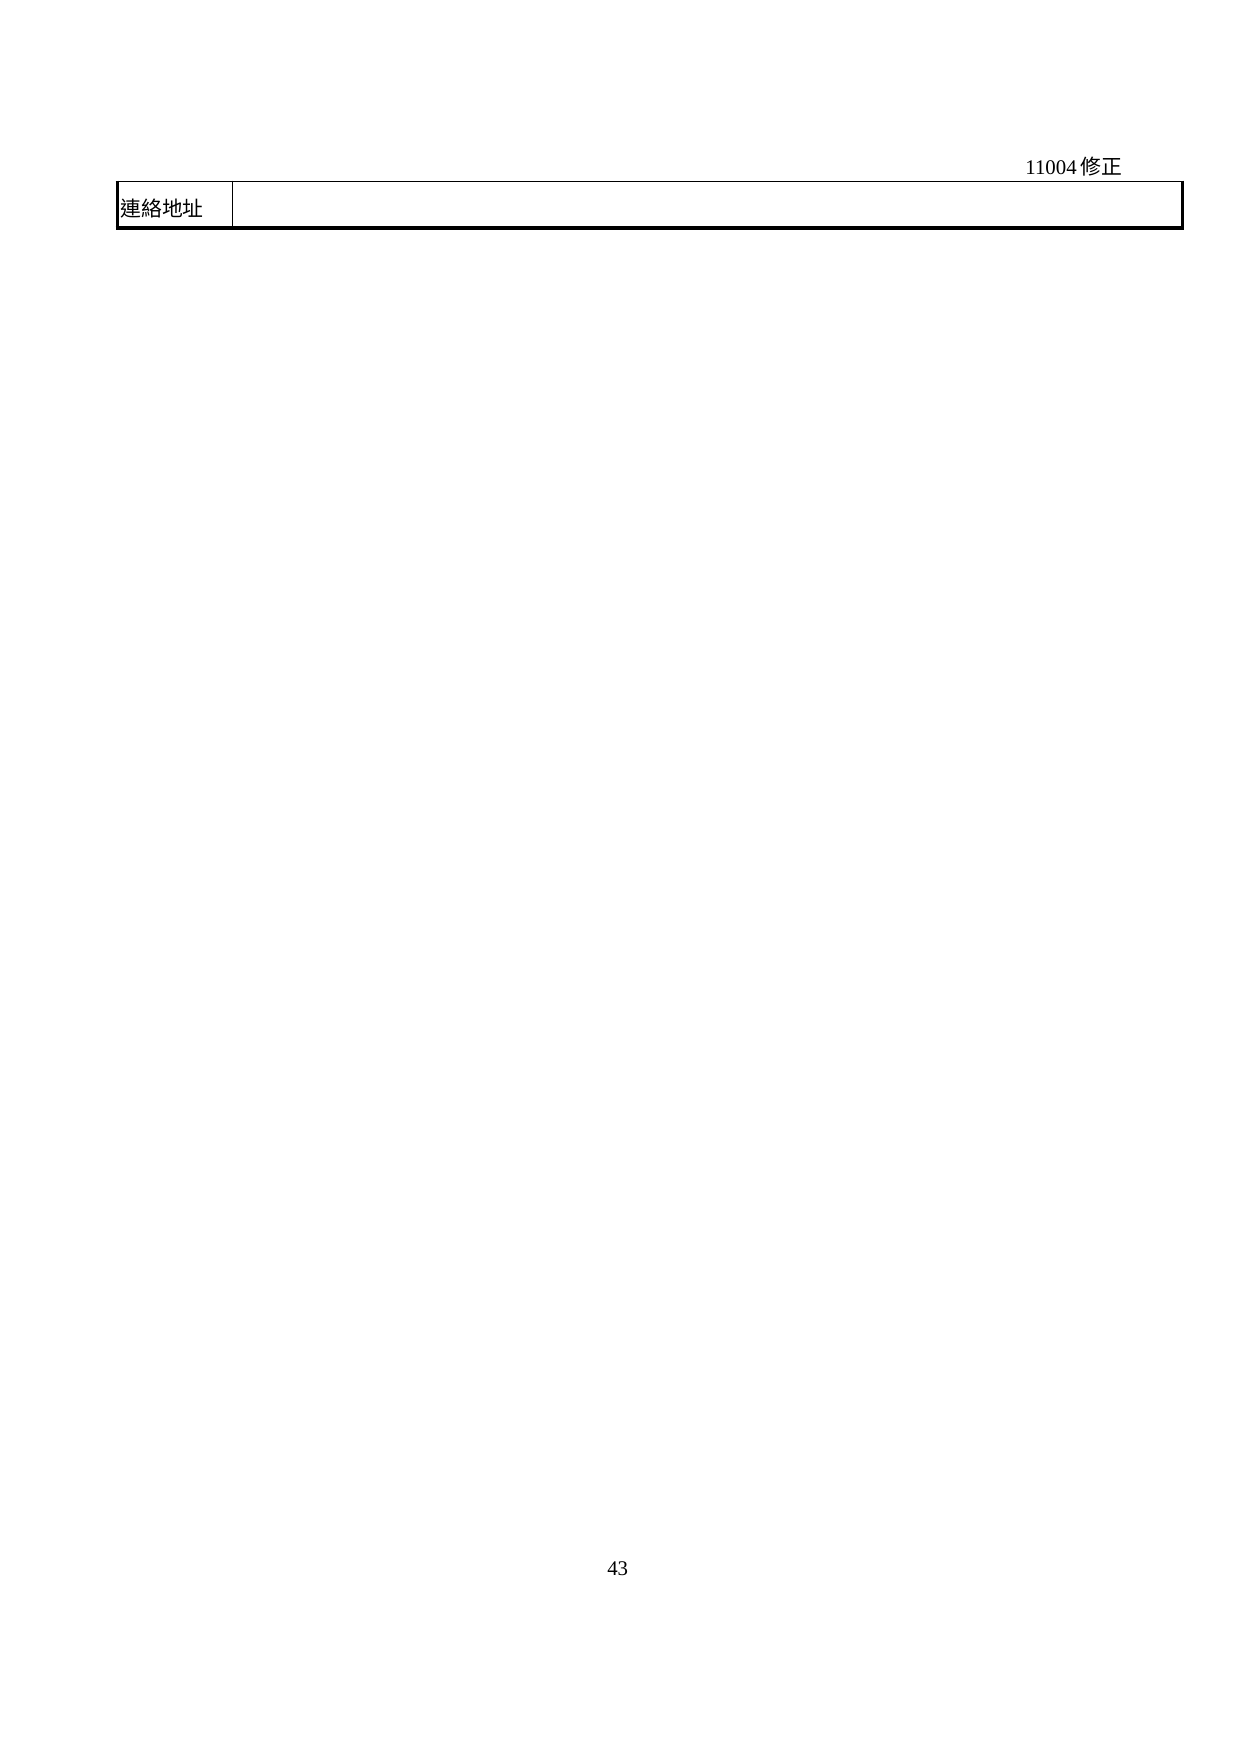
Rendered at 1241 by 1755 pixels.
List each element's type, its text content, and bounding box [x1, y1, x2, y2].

table_cell 連絡地址 [119, 182, 232, 226]
table_cell [233, 182, 1181, 226]
